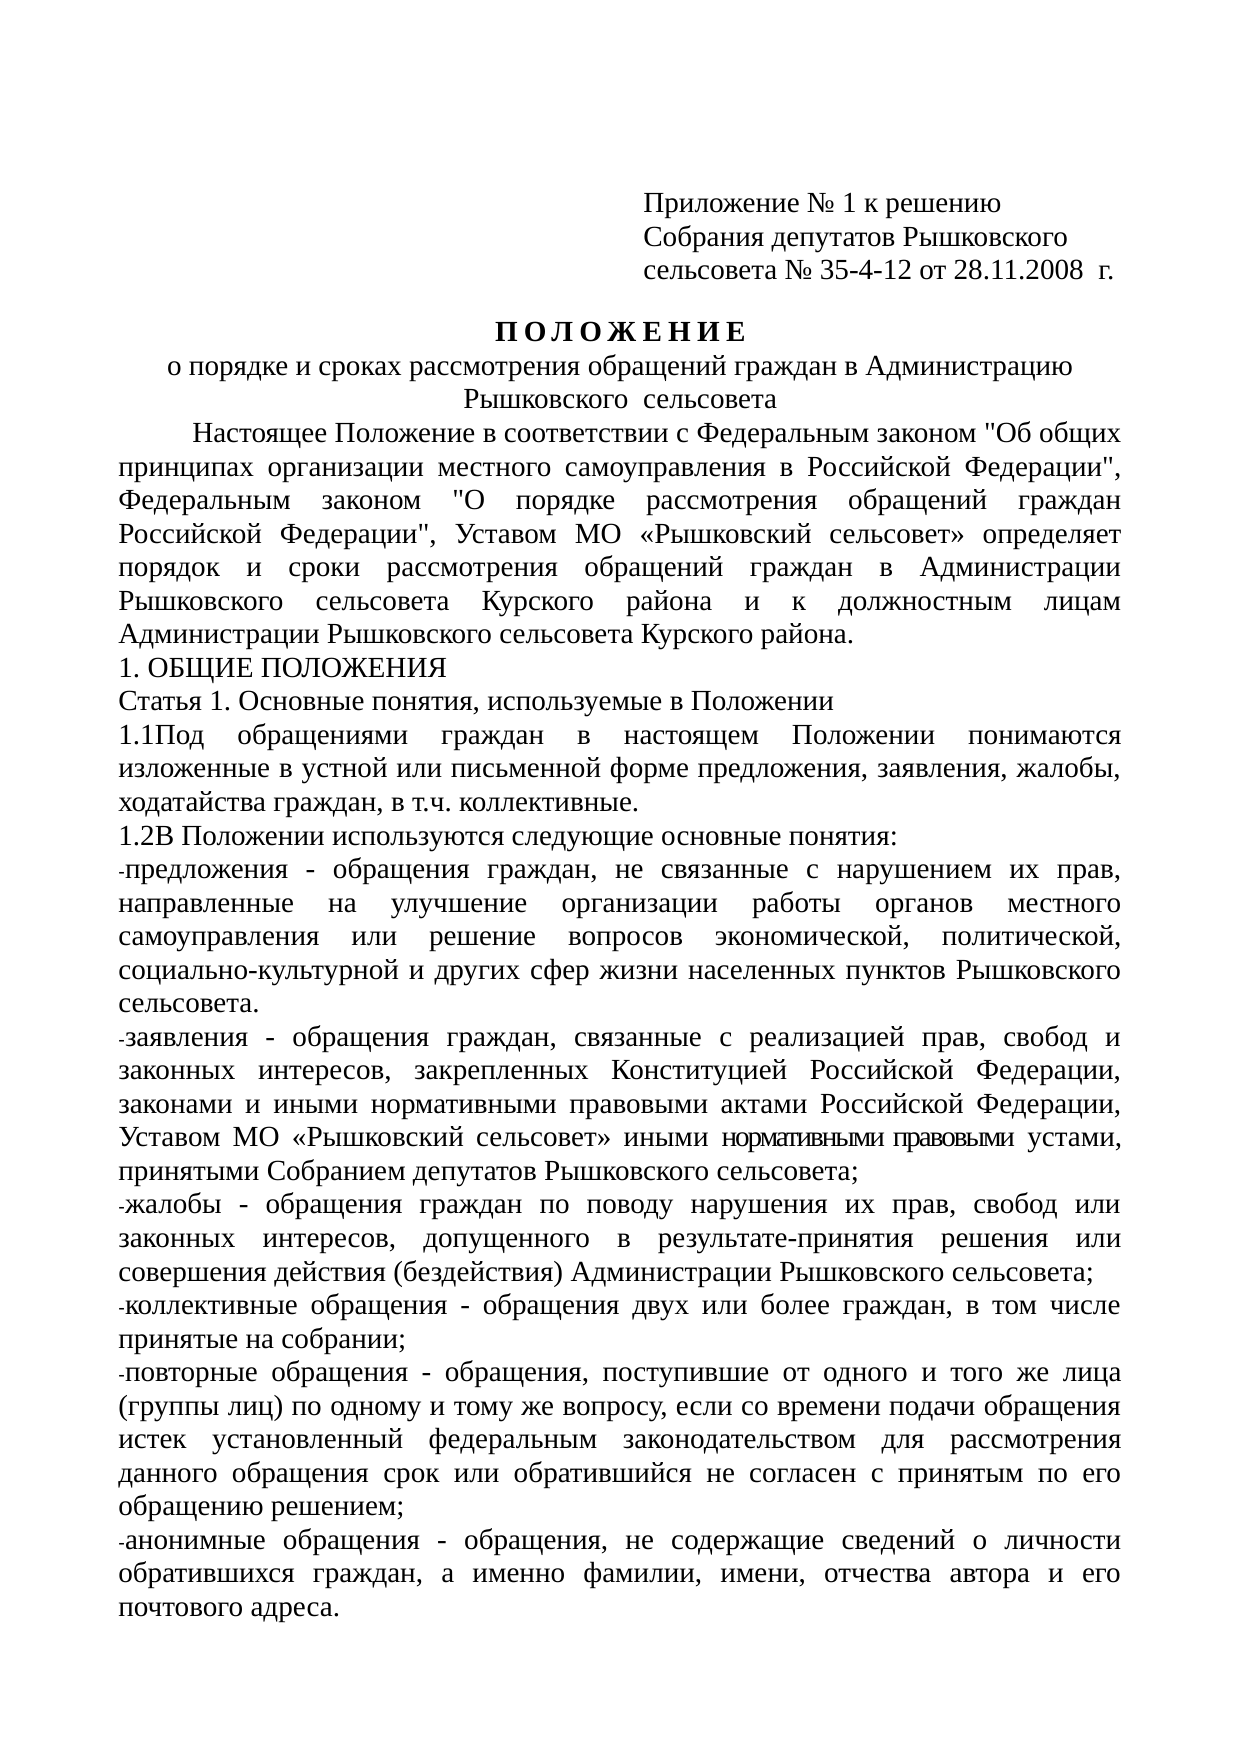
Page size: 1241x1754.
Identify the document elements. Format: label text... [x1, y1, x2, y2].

text ПОЛОЖЕНИЕ [118, 314, 1122, 348]
list коллективные обращения - обращения двух или более граждан, в том числе принятые на собрании; [118, 1287, 1122, 1354]
list повторные обращения - обращения, поступившие от одного и того же лица (группы лиц) по одному и тому же вопросу, если со времени подачи обращения истек установленный федеральным законодательством для рассмотрения данного обращения срок или обратившийся не согласен с принятым по его обращению решением; [118, 1354, 1122, 1522]
text 1.2В Положении используются следующие основные понятия: [118, 818, 1122, 851]
text 1. ОБЩИЕ ПОЛОЖЕНИЯ [118, 650, 1122, 683]
list предложения - обращения граждан, не связанные с нарушением их прав, направленные на улучшение организации работы органов местного самоуправления или решение вопросов экономической, политической, социально-культурной и других сфер жизни населенных пунктов Рышковского сельсовета. [118, 851, 1122, 1019]
list анонимные обращения - обращения, не содержащие сведений о личности обратившихся граждан, а именно фамилии, имени, отчества автора и его почтового адреса. [118, 1522, 1122, 1623]
text Статья 1. Основные понятия, используемые в Положении [118, 683, 1122, 717]
text Настоящее Положение в соответствии с Федеральным законом "Об общих принципах организации местного самоуправления в Российской Федерации", Федеральным законом "О порядке рассмотрения обращений граждан Российской Федерации", Уставом МО «Рышковский сельсовет» определяет порядок и сроки рассмотрения обращений граждан в Администрации Рышковского сельсовета Курского района и к должностным лицам Администрации Рышковского сельсовета Курского района. [118, 415, 1122, 650]
text Приложение № 1 к решению Собрания депутатов Рышковского сельсовета № 35-4-12 от 28.11.2008 г. [643, 185, 1122, 286]
text о порядке и сроках рассмотрения обращений граждан в Администрацию Рышковского сельсовета [118, 348, 1122, 415]
list заявления - обращения граждан, связанные с реализацией прав, свобод и законных интересов, закрепленных Конституцией Российской Федерации, законами и иными нормативными правовыми актами Российской Федерации, Уставом МО «Рышковский сельсовет» иными нормативными правовыми устами, принятыми Собранием депутатов Рышковского сельсовета; [118, 1019, 1122, 1187]
text 1.1Под обращениями граждан в настоящем Положении понимаются изложенные в устной или письменной форме предложения, заявления, жалобы, ходатайства граждан, в т.ч. коллективные. [118, 717, 1122, 818]
list жалобы - обращения граждан по поводу нарушения их прав, свобод или законных интересов, допущенного в результате-принятия решения или совершения действия (бездействия) Администрации Рышковского сельсовета; [118, 1187, 1122, 1287]
